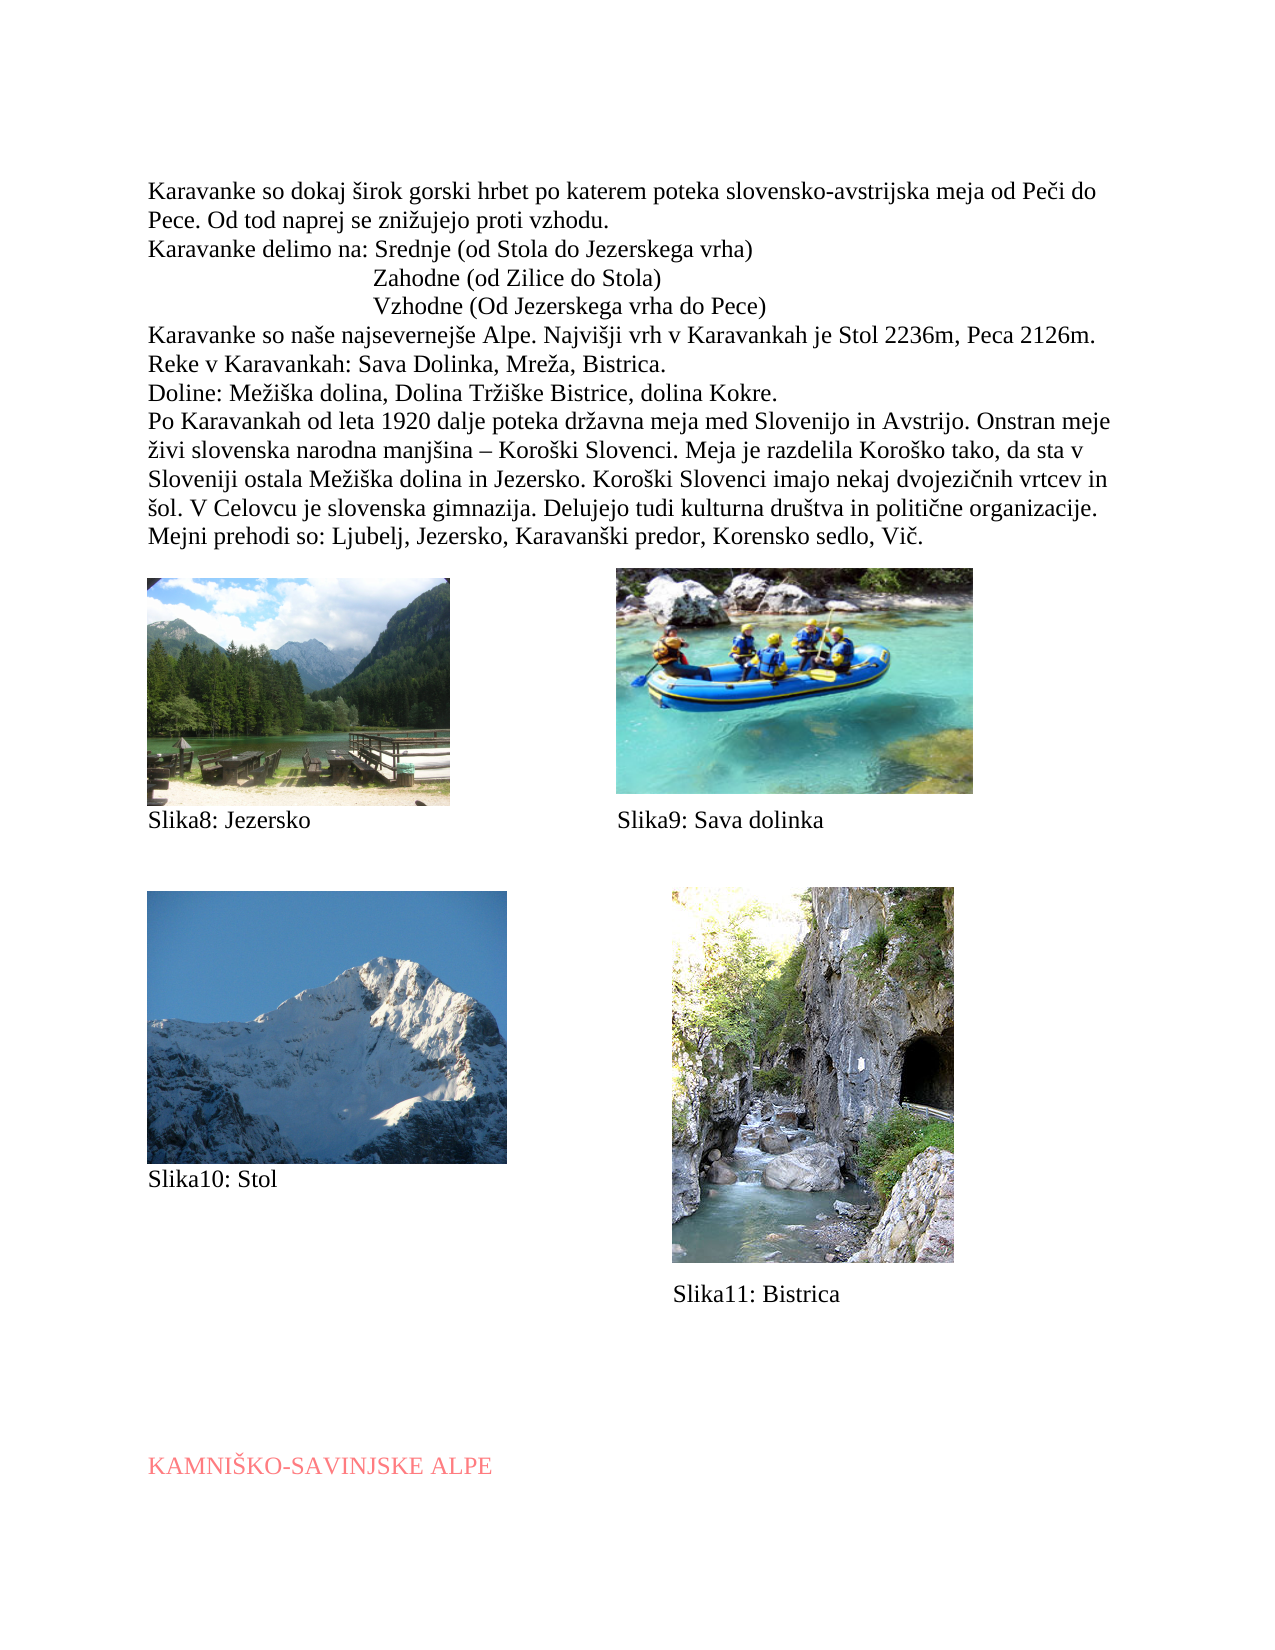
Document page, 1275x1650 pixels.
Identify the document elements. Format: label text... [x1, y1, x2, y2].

text Vzhodne (Od Jezerskega vrha do Pece) [148, 291, 1127, 320]
text Slika10: Stol [148, 1164, 672, 1192]
picture [616, 568, 973, 794]
text Slika11: Bistrica [148, 1279, 1127, 1307]
text Karavanke so dokaj širok gorski hrbet po katerem poteka slovensko-avstrijska meja od Peči do Pece. Od tod naprej se znižujejo proti vzhodu. [148, 176, 1127, 234]
text Po Karavankah od leta 1920 dalje poteka državna meja med Slovenijo in Avstrijo. Onstran meje živi slovenska narodna manjšina – Koroški Slovenci. Meja je razdelila Koroško tako, da sta v Sloveniji ostala Mežiška dolina in Jezersko. Koroški Slovenci imajo nekaj dvojezičnih vrtcev in šol. V Celovcu je slovenska gimnazija. Delujejo tudi kulturna društva in politične organizacije. Mejni prehodi so: Ljubelj, Jezersko, Karavanški predor, Korensko sedlo, Vič. [148, 406, 1127, 550]
picture [147, 891, 507, 1164]
picture [672, 887, 954, 1263]
text Karavanke delimo na: Srednje (od Stola do Jezerskega vrha) [148, 234, 1127, 263]
text Reke v Karavankah: Sava Dolinka, Mreža, Bistrica. [148, 349, 1127, 378]
text Slika8: Jezersko Slika9: Sava dolinka [148, 806, 1127, 834]
text Doline: Mežiška dolina, Dolina Tržiške Bistrice, dolina Kokre. [148, 378, 1127, 406]
picture [147, 578, 450, 806]
text [954, 1164, 1127, 1192]
text Karavanke so naše najsevernejše Alpe. Najvišji vrh v Karavankah je Stol 2236m, Peca 2126m. [148, 320, 1127, 349]
text KAMNIŠKO-SAVINJSKE ALPE [148, 1451, 1127, 1480]
text Zahodne (od Zilice do Stola) [148, 263, 1127, 291]
